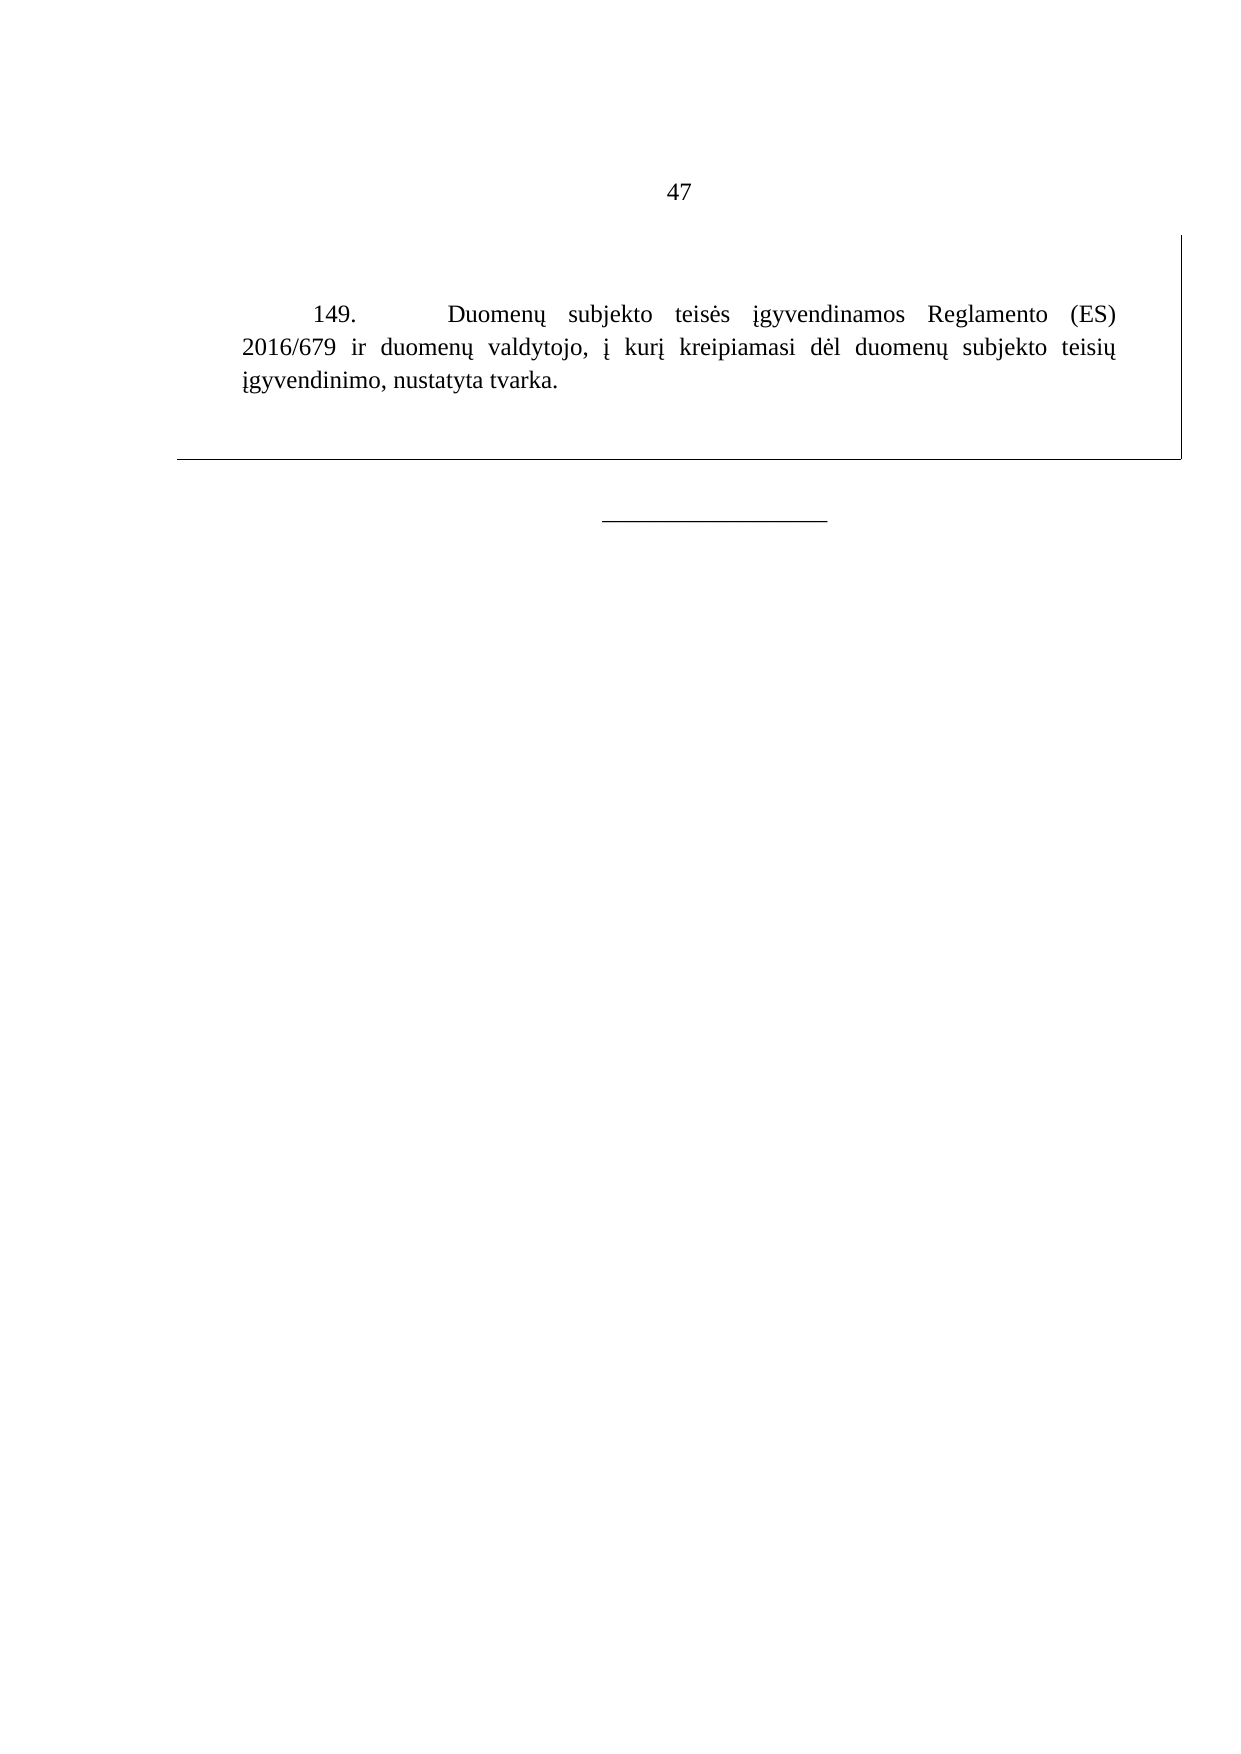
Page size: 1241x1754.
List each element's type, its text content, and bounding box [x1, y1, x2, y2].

text __________________ [177, 496, 1181, 525]
text 149. Duomenų subjekto teisės įgyvendinamos Reglamento (ES) 2016/679 ir duomenų valdytojo, į kurį kreipiamasi dėl duomenų subjekto teisių įgyvendinimo, nustatyta tvarka. [177, 235, 1181, 459]
